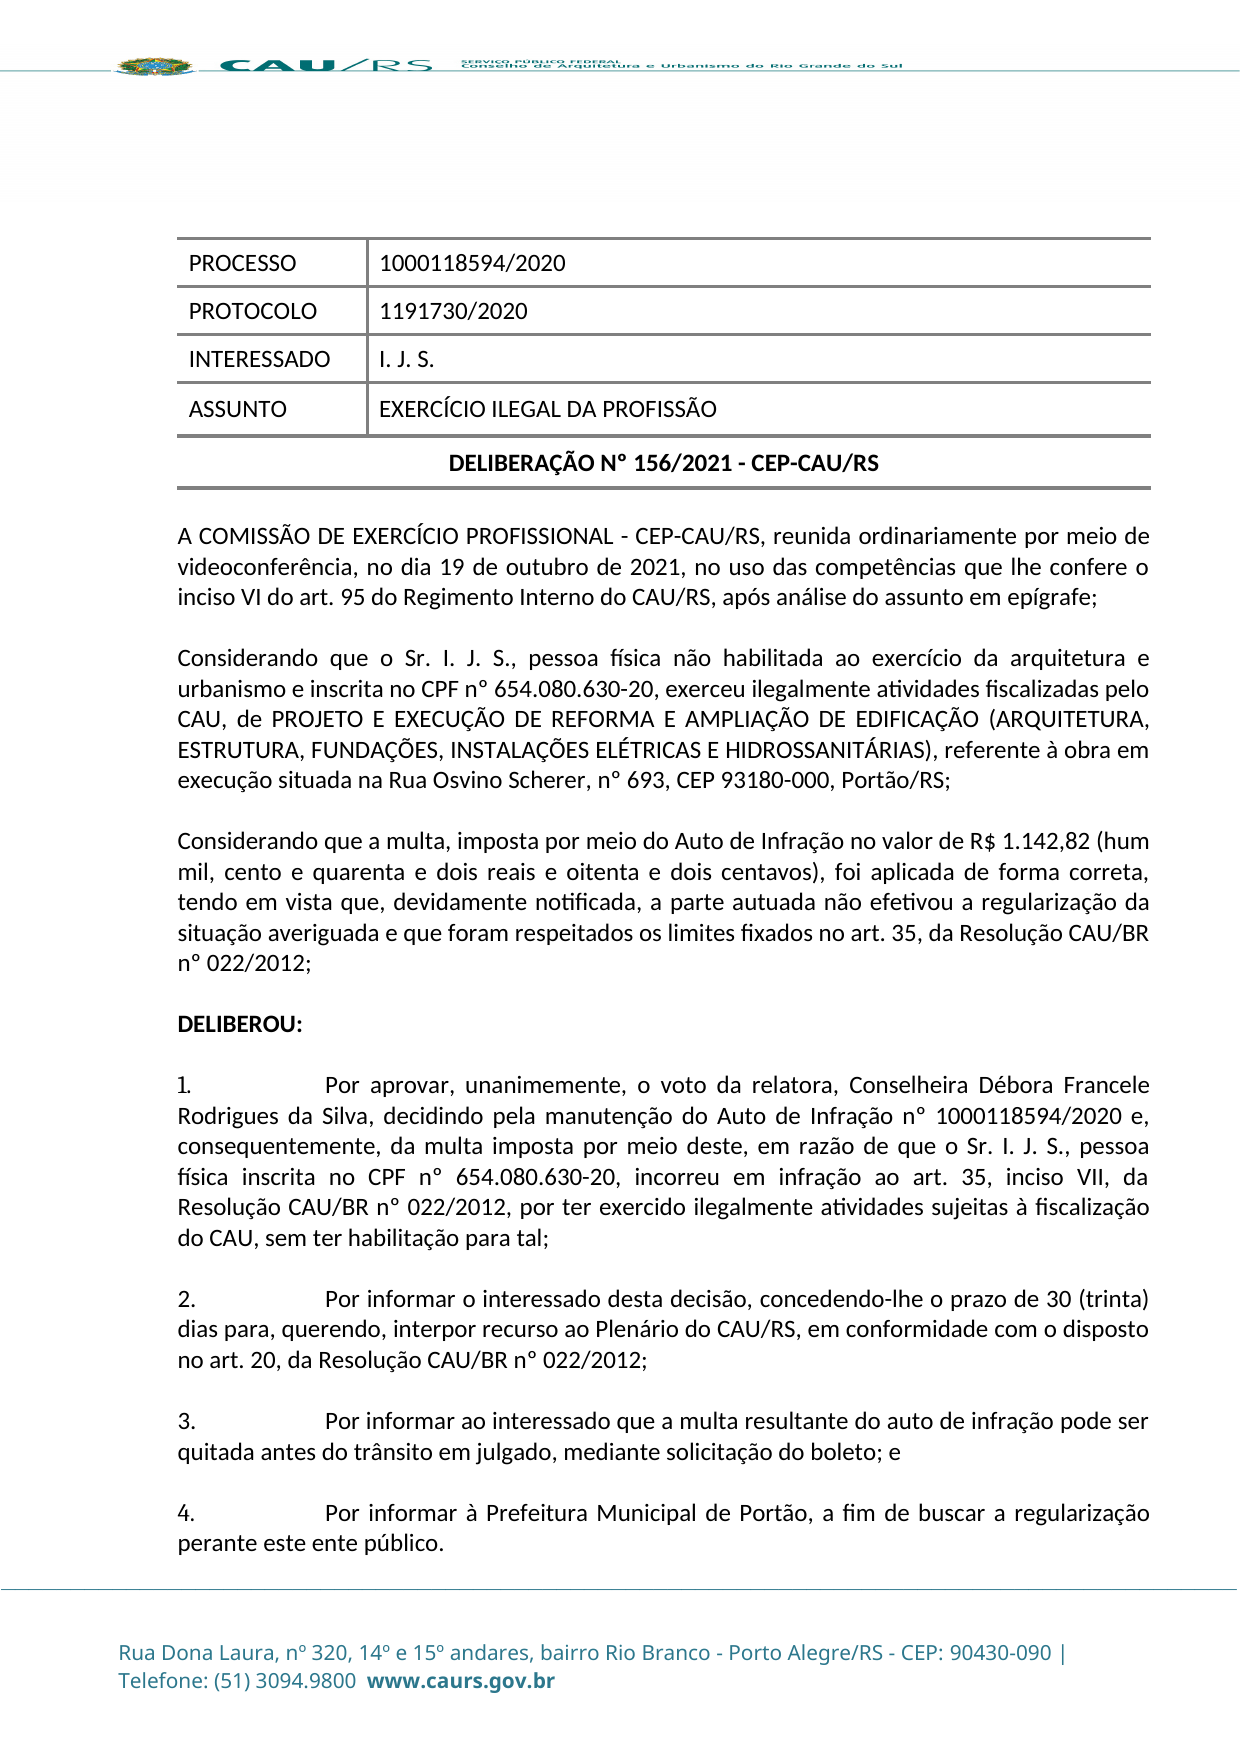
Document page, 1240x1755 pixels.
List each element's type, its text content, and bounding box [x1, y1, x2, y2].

table_header 1000118594/2020 [369, 240, 1151, 285]
text DELIBEROU: [177, 1008, 1151, 1039]
table_cell PROTOCOLO [177, 288, 366, 333]
table_header PROCESSO [177, 240, 366, 285]
text Considerando que a multa, imposta por meio do Auto de Infração no valor de R$ 1.142,82 (hum mil, cento e quarenta e dois reais e oitenta e dois centavos), foi aplicada de forma correta, tendo em vista que, devidamente notificada, a parte autuada não efetivou a regularização da situação averiguada e que foram respeitados os limites fixados no art. 35, da Resolução CAU/BR nº 022/2012; [177, 825, 1151, 978]
table_cell 1191730/2020 [369, 288, 1151, 333]
table_cell EXERCÍCIO ILEGAL DA PROFISSÃO [369, 384, 1151, 434]
list Por aprovar, unanimemente, o voto da relatora, Conselheira Débora Francele Rodrigues da Silva, decidindo pela manutenção do Auto de Infração nº 1000118594/2020 e, consequentemente, da multa imposta por meio deste, em razão de que o Sr. I. J. S., pessoa física inscrita no CPF nº 654.080.630-20, incorreu em infração ao art. 35, inciso VII, da Resolução CAU/BR nº 022/2012, por ter exercido ilegalmente atividades sujeitas à fiscalização do CAU, sem ter habilitação para tal; [177, 1069, 1151, 1253]
text A COMISSÃO DE EXERCÍCIO PROFISSIONAL - CEP-CAU/RS, reunida ordinariamente por meio de videoconferência, no dia 19 de outubro de 2021, no uso das competências que lhe confere o inciso VI do art. 95 do Regimento Interno do CAU/RS, após análise do assunto em epígrafe; [177, 520, 1151, 612]
table_cell INTERESSADO [177, 336, 366, 381]
table_cell DELIBERAÇÃO Nº 156/2021 - CEP-CAU/RS [177, 438, 1151, 486]
list Por informar o interessado desta decisão, concedendo-lhe o prazo de 30 (trinta) dias para, querendo, interpor recurso ao Plenário do CAU/RS, em conformidade com o disposto no art. 20, da Resolução CAU/BR nº 022/2012; [177, 1283, 1151, 1375]
list Por informar à Prefeitura Municipal de Portão, a fim de buscar a regularização perante este ente público. [177, 1497, 1151, 1558]
table_cell ASSUNTO [177, 384, 366, 434]
table_cell I. J. S. [369, 336, 1151, 381]
text Considerando que o Sr. I. J. S., pessoa física não habilitada ao exercício da arquitetura e urbanismo e inscrita no CPF nº 654.080.630-20, exerceu ilegalmente atividades fiscalizadas pelo CAU, de PROJETO E EXECUÇÃO DE REFORMA E AMPLIAÇÃO DE EDIFICAÇÃO (ARQUITETURA, ESTRUTURA, FUNDAÇÕES, INSTALAÇÕES ELÉTRICAS E HIDROSSANITÁRIAS), referente à obra em execução situada na Rua Osvino Scherer, nº 693, CEP 93180-000, Portão/RS; [177, 642, 1151, 795]
list Por informar ao interessado que a multa resultante do auto de infração pode ser quitada antes do trânsito em julgado, mediante solicitação do boleto; e [177, 1405, 1151, 1466]
